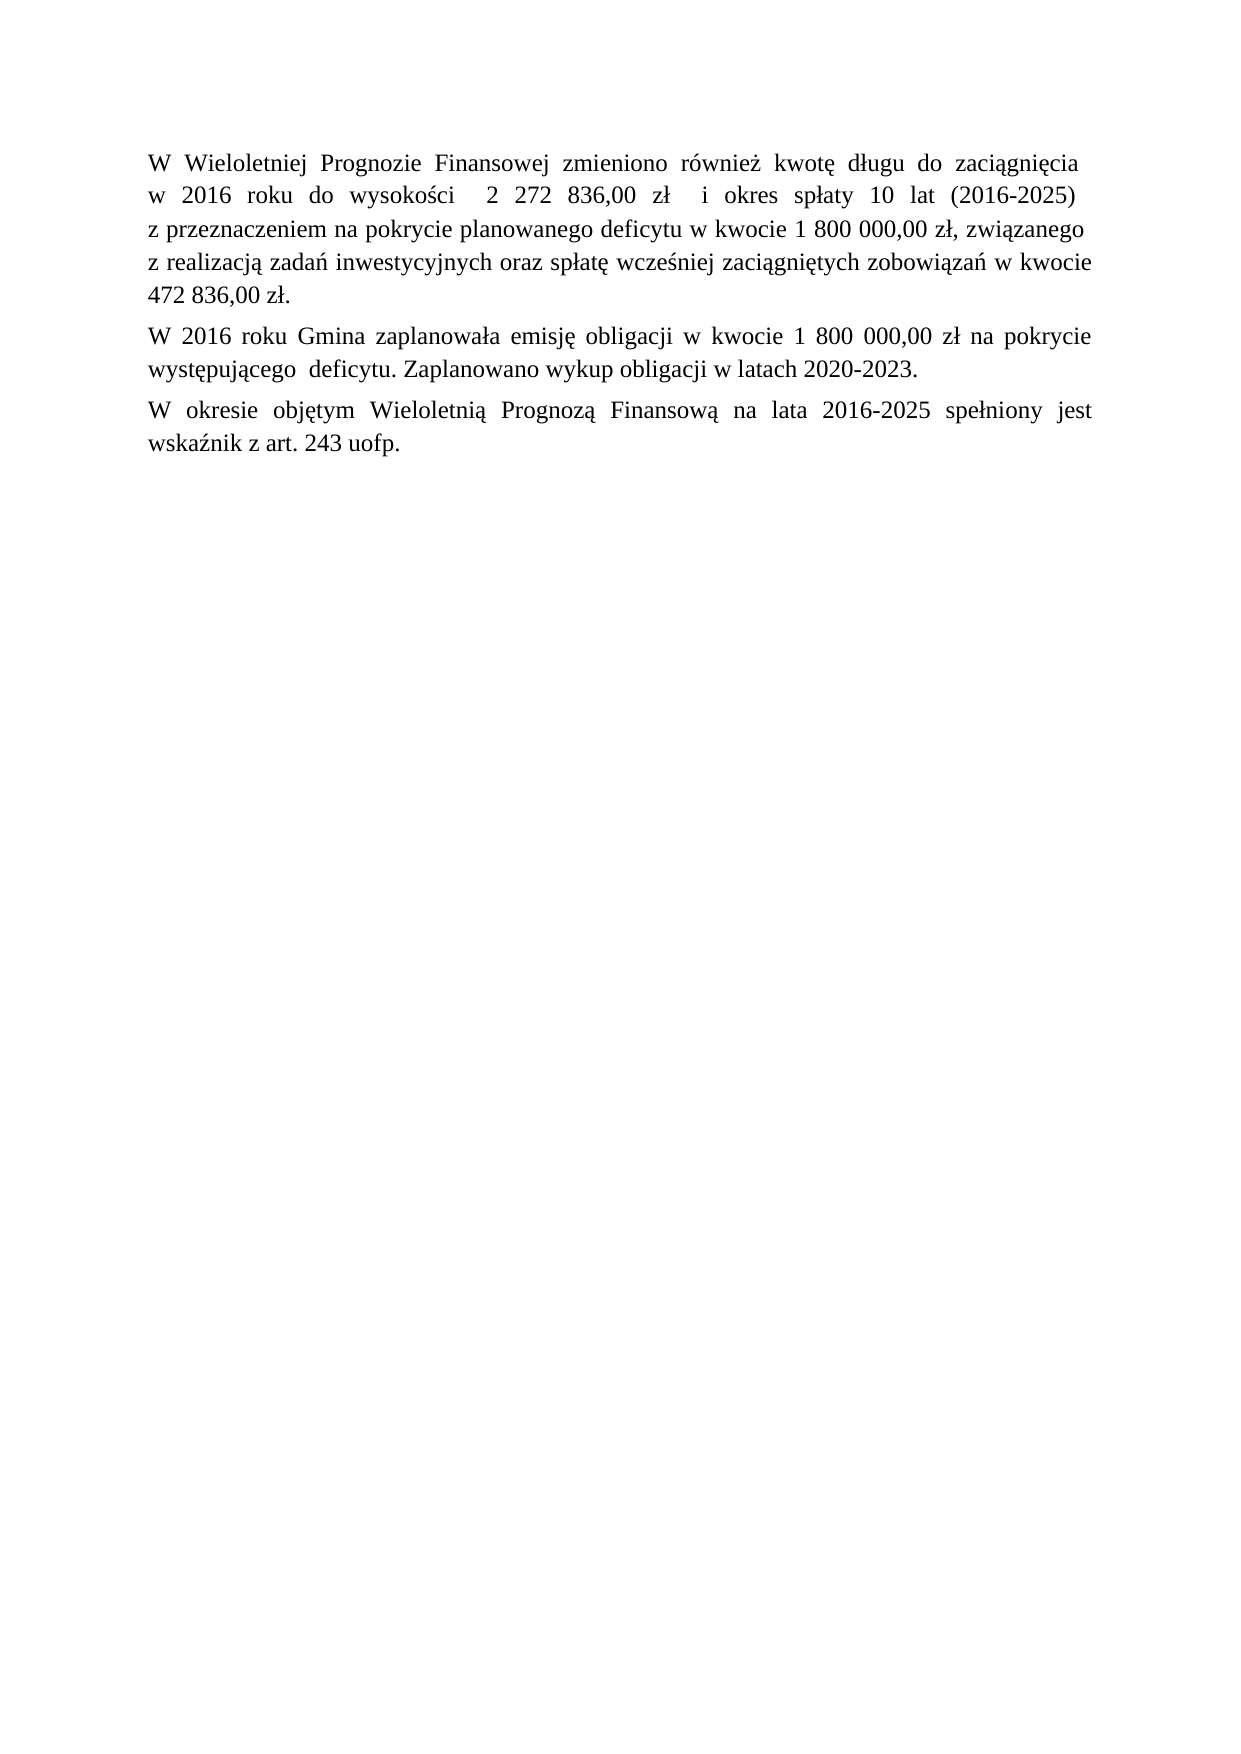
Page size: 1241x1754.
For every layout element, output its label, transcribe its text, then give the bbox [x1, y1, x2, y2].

text W Wieloletniej Prognozie Finansowej zmieniono również kwotę długu do zaciągnięcia w 2016 roku do wysokości 2 272 836,00 zł i okres spłaty 10 lat (2016-2025) z przeznaczeniem na pokrycie planowanego deficytu w kwocie 1 800 000,00 zł, związanego z realizacją zadań inwestycyjnych oraz spłatę wcześniej zaciągniętych zobowiązań w kwocie 472 836,00 zł. [148, 148, 1093, 308]
text W okresie objętym Wieloletnią Prognozą Finansową na lata 2016-2025 spełniony jest wskaźnik z art. 243 uofp. [148, 395, 1093, 457]
text W 2016 roku Gmina zaplanowała emisję obligacji w kwocie 1 800 000,00 zł na pokrycie występującego deficytu. Zaplanowano wykup obligacji w latach 2020-2023. [148, 321, 1093, 383]
